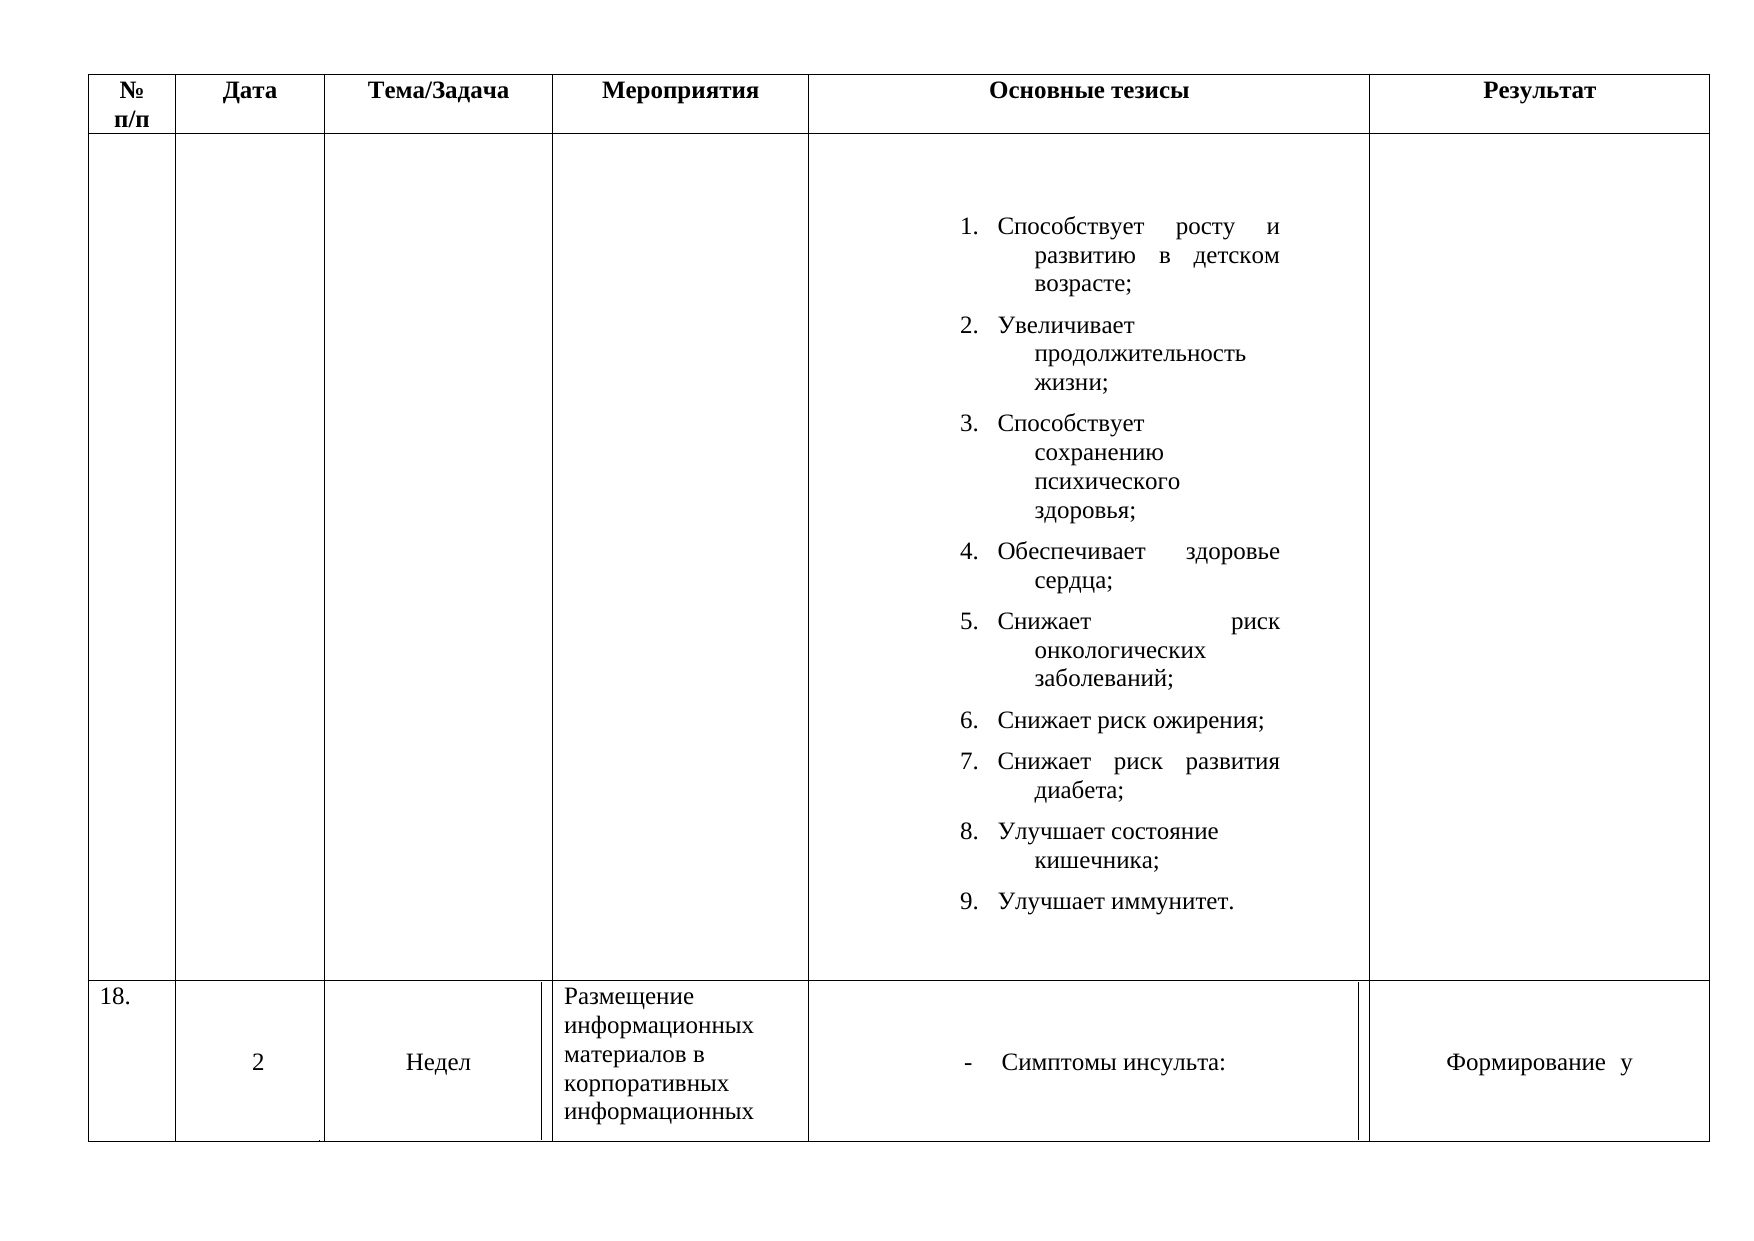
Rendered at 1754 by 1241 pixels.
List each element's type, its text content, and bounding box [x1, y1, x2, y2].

table_cell [176, 134, 324, 980]
table_cell Симптомы инсульта: Головокружение, потеря равновесия и координации движения; Проблемы с речью; Онемение, слабость или паралич одной стороны тела; Потемнение в глазах, двоение предметов или их размытие; Внезапная сильная головная боль. Факторы риска: Пожилой возраст (особенно после 65 лет); Артериальная гипертензия увеличивает риск ишемического инсульта в два раза; Повышенный уровень холестерина в крови; Атеросклероз; Курение; Сахарный диабет; Ожирение; Перенесенные и существующие заболевания сердца, особенно мерцательная аритмия, инфаркт миокарда. Правильно подобранная терапия и следование рекомендациям врача минимизируют риски. Отказ от дополнительного добавления соли в готовую пищу, в том числе в блюда в организациях общественного питания, а также ограничение потребления продуктов с высоким содержанием соли также снижают риски. [900, 983, 1357, 1140]
table_header № п/п [89, 75, 175, 132]
table_cell Формирование у [1382, 983, 1697, 1140]
table_cell 18. [89, 981, 175, 1141]
table_cell [541, 981, 552, 1141]
table_header Тема/Задача [325, 75, 552, 132]
table_cell [89, 134, 175, 980]
table_cell [325, 981, 336, 1141]
table_cell [325, 134, 552, 980]
table_header Результат [1370, 75, 1709, 132]
table_cell [553, 134, 808, 980]
table_cell [176, 981, 187, 1141]
table_header Мероприятия [553, 75, 808, 132]
table_cell Овощи и фрукты занимают достаточно важное место в рационе, они являются ценным источником витаминов, углеводов, органических кислот и минеральных веществ. Польза плодоовощной продукции неоспорима, поэтому она должны быть основой рациона человека для обеспечения нормального функционирования организма. Согласно последним рекомендациям ВОЗ, необходимо потреблять не менее 400 гр. овощей и фруктов в день. Оптимальное количество зависит от целого ряда факторов, включая возраст, пол и уровень физической активности. Потребление овощей и фруктов в достаточном (и даже выше рекомендуемого) количестве приносит многоплановую пользу: Способствует росту и развитию в детском возрасте; Увеличивает продолжительность жизни; Способствует сохранению психического здоровья; Обеспечивает здоровье сердца; Снижает риск онкологических заболеваний; Снижает риск ожирения; Снижает риск развития диабета; Улучшает состояние кишечника; Улучшает иммунитет. [809, 134, 1369, 980]
table_cell Овощи и фрукты занимают достаточно важное место в рационе, они являются ценным источником витаминов, углеводов, органических кислот и минеральных веществ. Польза плодоовощной продукции неоспорима, поэтому она должны быть основой рациона человека для обеспечения нормального функционирования организма. Согласно последним рекомендациям ВОЗ, необходимо потреблять не менее 400 гр. овощей и фруктов в день. Оптимальное количество зависит от целого ряда факторов, включая возраст, пол и уровень физической активности. Потребление овощей и фруктов в достаточном (и даже выше рекомендуемого) количестве приносит многоплановую пользу: Способствует росту и развитию в детском возрасте; Увеличивает продолжительность жизни; Способствует сохранению психического здоровья; Обеспечивает здоровье сердца; Снижает риск онкологических заболеваний; Снижает риск ожирения; Снижает риск развития диабета; Улучшает состояние кишечника; Улучшает иммунитет. [896, 147, 1345, 979]
table_header Дата [176, 75, 324, 132]
table_cell [1370, 134, 1709, 980]
table_cell Размещение информационных материалов в корпоративных информационных [553, 981, 808, 1141]
table_header Основные тезисы [809, 75, 1369, 132]
table_cell Недел [337, 983, 540, 1140]
table_cell 2 [188, 983, 319, 1140]
table_cell [320, 981, 324, 1141]
